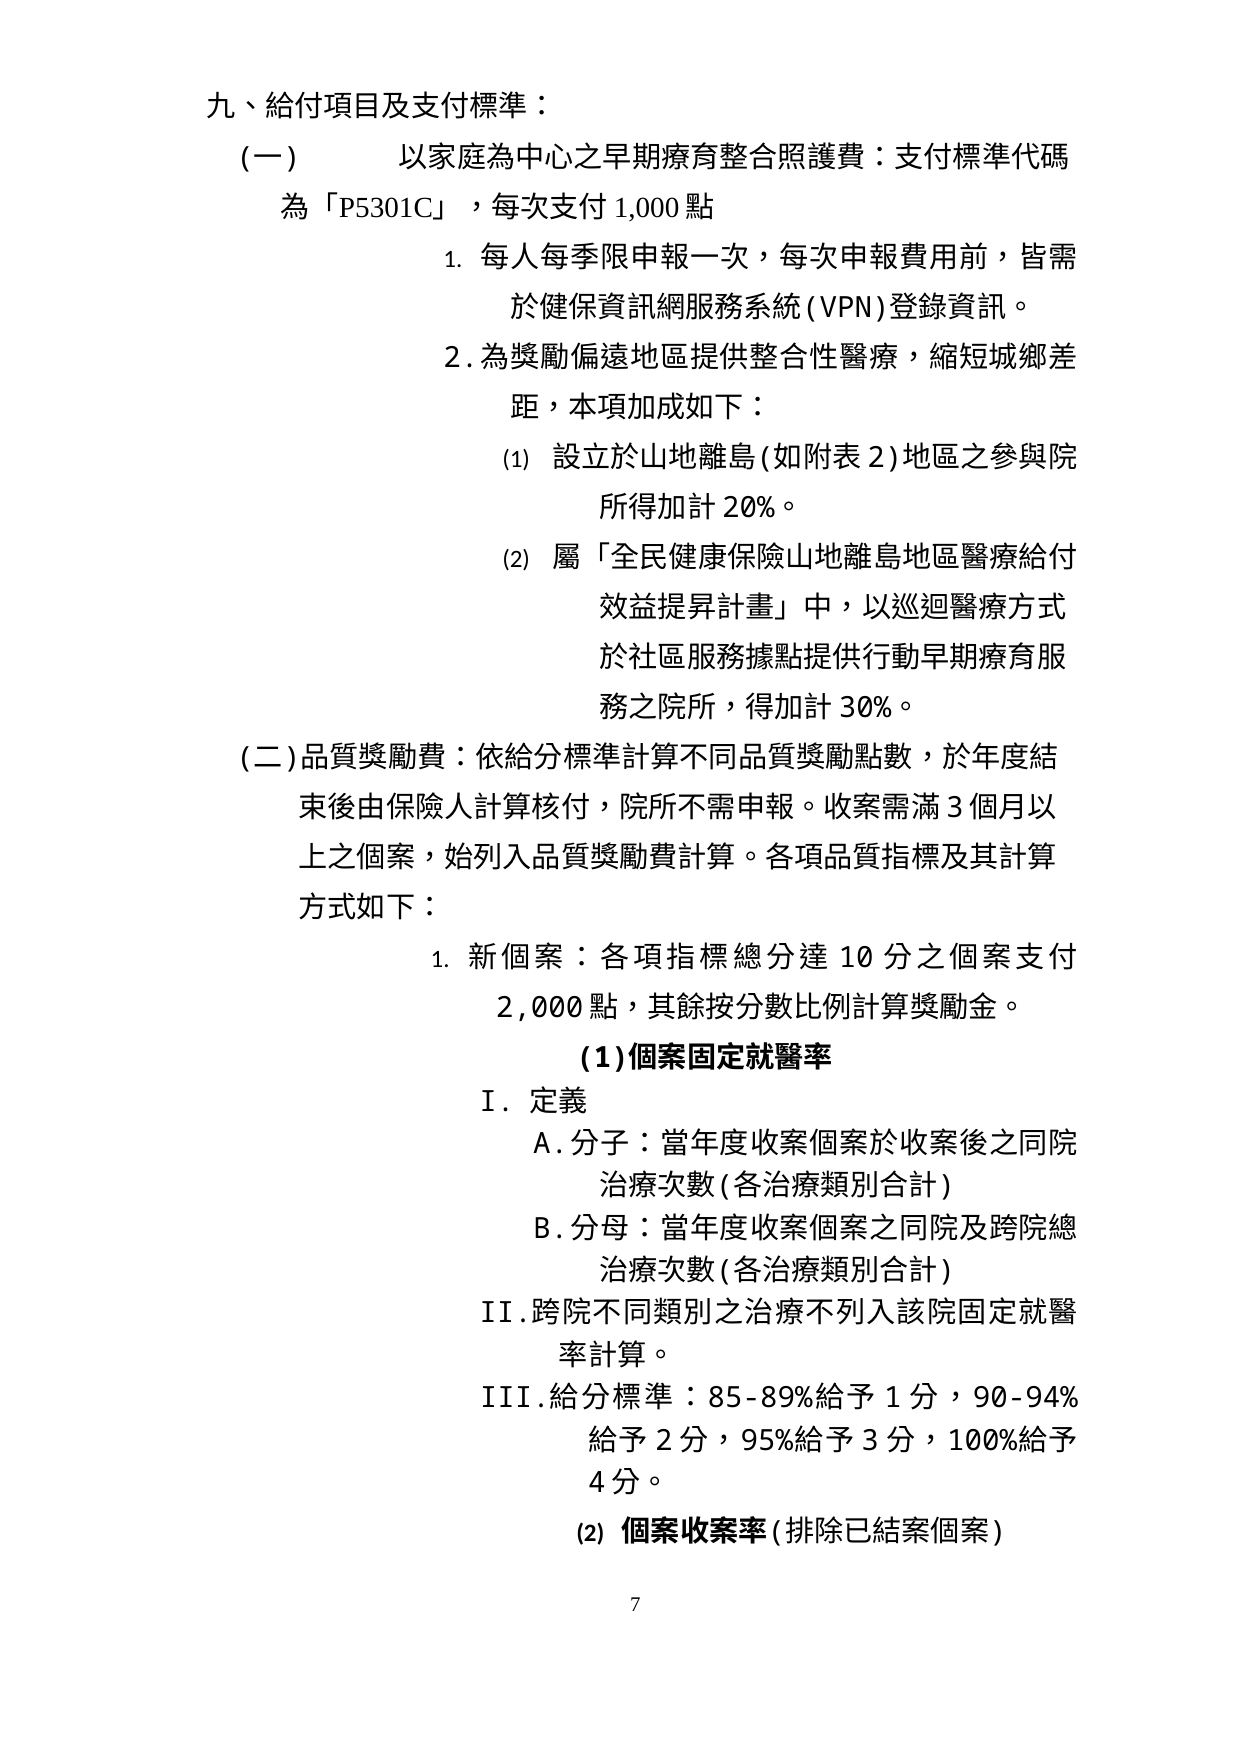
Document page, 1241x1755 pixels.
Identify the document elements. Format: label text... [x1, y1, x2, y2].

list 新個案：各項指標總分達10分之個案支付2,000點，其餘按分數比例計算獎勵金。 [430, 927, 1078, 1027]
list 給分標準：85-89%給予1分，90-94%給予2分，95%給予3分，100%給予4分。 [479, 1374, 1078, 1501]
text (一) 以家庭為中心之早期療育整合照護費：支付標準代碼為「P5301C」，每次支付1,000點 [236, 127, 1078, 227]
list 分子：當年度收案個案於收案後之同院治療次數(各治療類別合計) [533, 1119, 1078, 1204]
list 定義 [479, 1077, 1078, 1119]
list 個案收案率(排除已結案個案) [576, 1501, 1078, 1551]
text 九、給付項目及支付標準： [192, 75, 1078, 127]
list 為獎勵偏遠地區提供整合性醫療，縮短城鄉差距，本項加成如下： [443, 327, 1078, 427]
list 每人每季限申報一次，每次申報費用前，皆需於健保資訊網服務系統(VPN)登錄資訊。 [443, 227, 1078, 327]
list 設立於山地離島(如附表2)地區之參與院所得加計20%。 [502, 427, 1078, 527]
list 跨院不同類別之治療不列入該院固定就醫率計算。 [479, 1289, 1078, 1374]
list 分母：當年度收案個案之同院及跨院總治療次數(各治療類別合計) [533, 1204, 1078, 1289]
list 屬「全民健康保險山地離島地區醫療給付效益提昇計畫」中，以巡迴醫療方式於社區服務據點提供行動早期療育服務之院所，得加計30%。 [502, 527, 1078, 727]
text (二)品質獎勵費：依給分標準計算不同品質獎勵點數，於年度結束後由保險人計算核付，院所不需申報。收案需滿3個月以上之個案，始列入品質獎勵費計算。各項品質指標及其計算方式如下： [236, 727, 1078, 927]
list 個案固定就醫率 [576, 1027, 1078, 1077]
